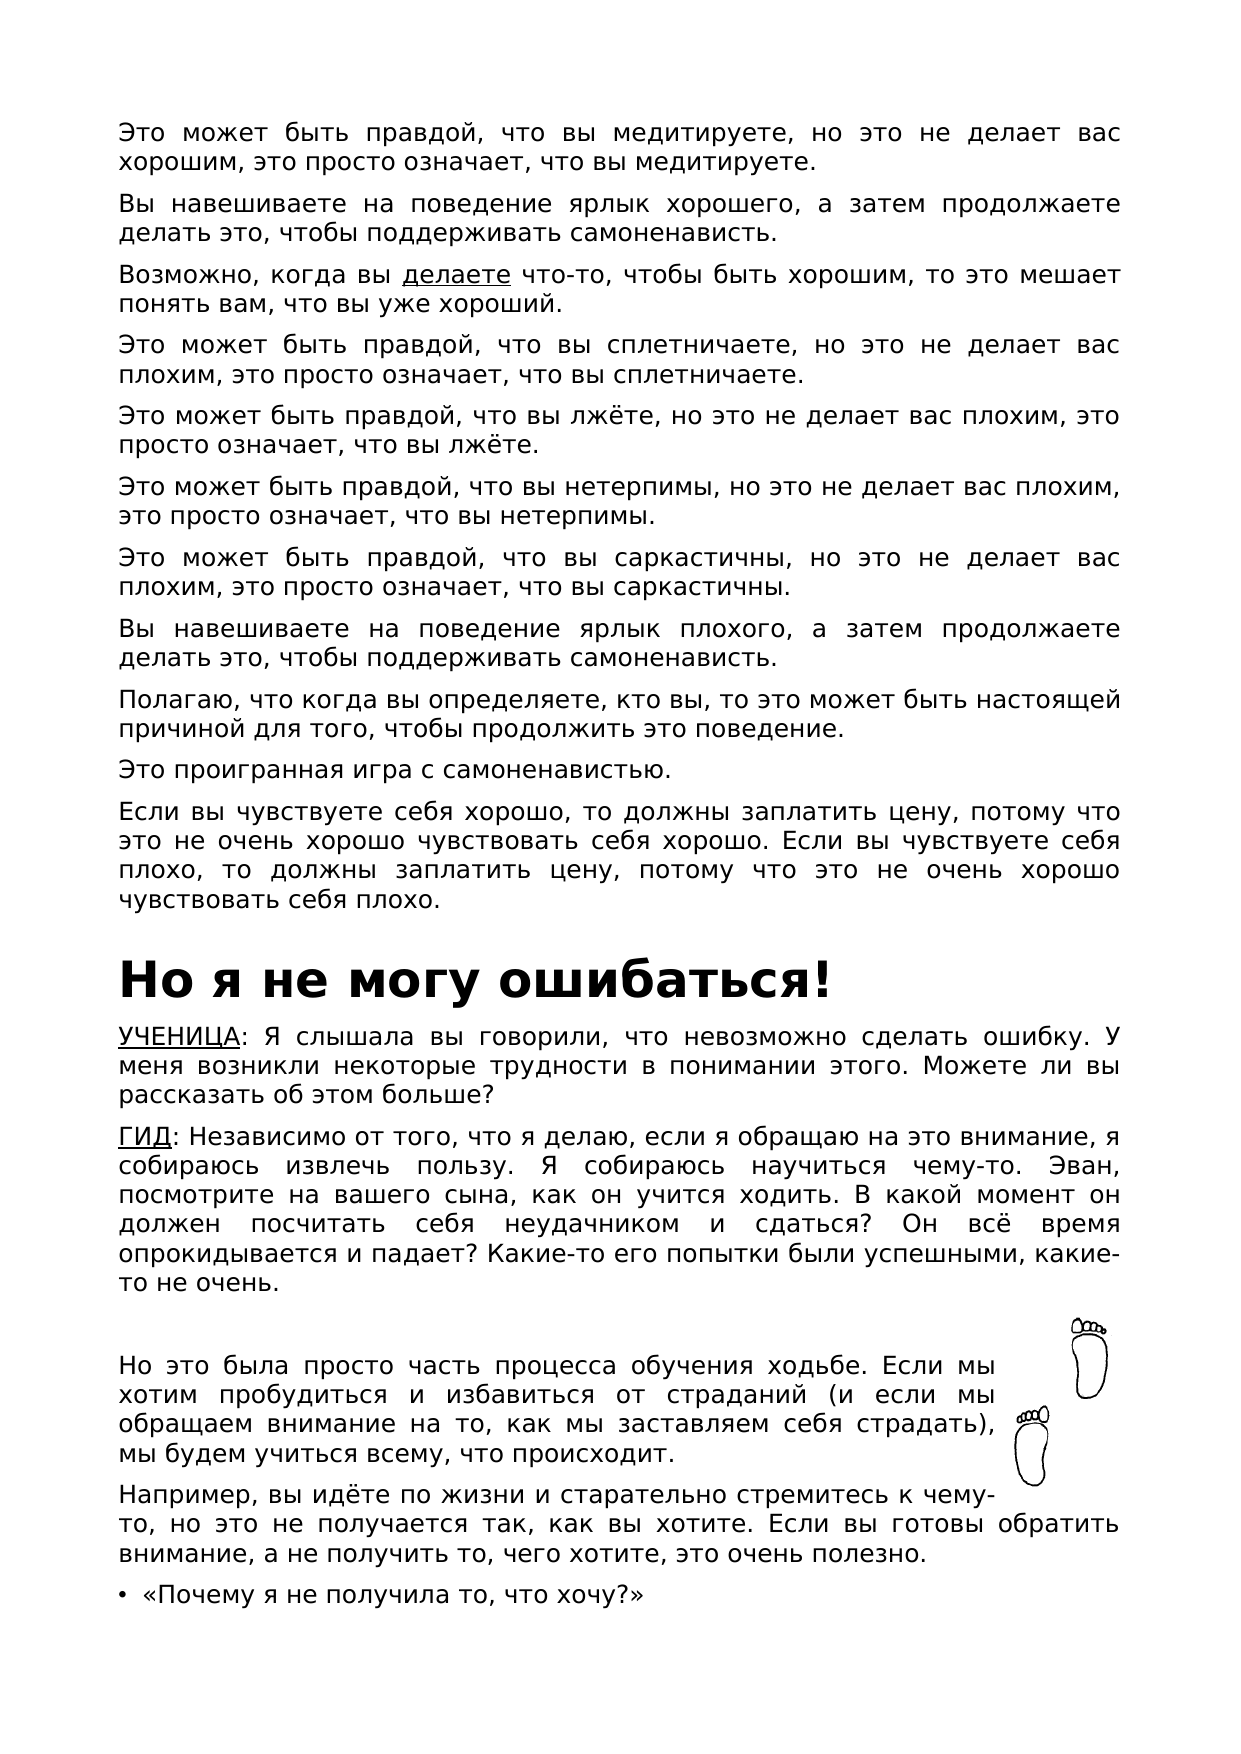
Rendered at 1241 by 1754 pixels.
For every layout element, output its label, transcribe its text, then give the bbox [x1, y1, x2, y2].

text Вы навешиваете на поведение ярлык хорошего, а затем продолжаете делать это, чтобы поддерживать самоненависть. [118, 189, 1122, 247]
text Возможно, когда вы делаете что-то, чтобы быть хорошим, то это мешает понять вам, что вы уже хороший. [118, 260, 1122, 318]
text Вы навешиваете на поведение ярлык плохого, а затем продолжаете делать это, чтобы поддерживать самоненависть. [118, 614, 1122, 672]
picture [997, 1309, 1123, 1493]
text Это может быть правдой, что вы лжёте, но это не делает вас плохим, это просто означает, что вы лжёте. [118, 401, 1122, 460]
text Это проигранная игра с самоненавистью. [118, 756, 1122, 785]
text Но это была просто часть процесса обучения ходьбе. Если мы хотим пробудиться и избавиться от страданий (и если мы обращаем внимание на то, как мы заставляем себя страдать), мы будем учиться всему, что происходит. [118, 1351, 997, 1468]
text Полагаю, что когда вы определяете, кто вы, то это может быть настоящей причиной для того, чтобы продолжить это поведение. [118, 685, 1122, 743]
text Например, вы идёте по жизни и старательно стремитесь к чему-то, но это не получается так, как вы хотите. Если вы готовы обратить внимание, а не получить то, чего хотите, это очень полезно. [118, 1481, 1122, 1568]
text Это может быть правдой, что вы сплетничаете, но это не делает вас плохим, это просто означает, что вы сплетничаете. [118, 331, 1122, 389]
text Если вы чувствуете себя хорошо, то должны заплатить цену, потому что это не очень хорошо чувствовать себя хорошо. Если вы чувствуете себя плохо, то должны заплатить цену, потому что это не очень хорошо чувствовать себя плохо. [118, 797, 1122, 914]
text Это может быть правдой, что вы нетерпимы, но это не делает вас плохим, это просто означает, что вы нетерпимы. [118, 472, 1122, 531]
text ГИД: Независимо от того, что я делаю, если я обращаю на это внимание, я собираюсь извлечь пользу. Я собираюсь научиться чему-то. Эван, посмотрите на вашего сына, как он учится ходить. В какой момент он должен посчитать себя неудачником и сдаться? Он всё время опрокидывается и падает? Какие-то его попытки были успешными, какие-то не очень. [118, 1122, 1122, 1297]
text УЧЕНИЦА: Я слышала вы говорили, что невозможно сделать ошибку. У меня возникли некоторые трудности в понимании этого. Можете ли вы рассказать об этом больше? [118, 1022, 1122, 1110]
text Это может быть правдой, что вы саркастичны, но это не делает вас плохим, это просто означает, что вы саркастичны. [118, 543, 1122, 601]
list «Почему я не получила то, что хочу?» [118, 1581, 1122, 1610]
text Это может быть правдой, что вы медитируете, но это не делает вас хорошим, это просто означает, что вы медитируете. [118, 118, 1122, 176]
subtitle Но я не могу ошибаться! [118, 951, 1122, 1010]
